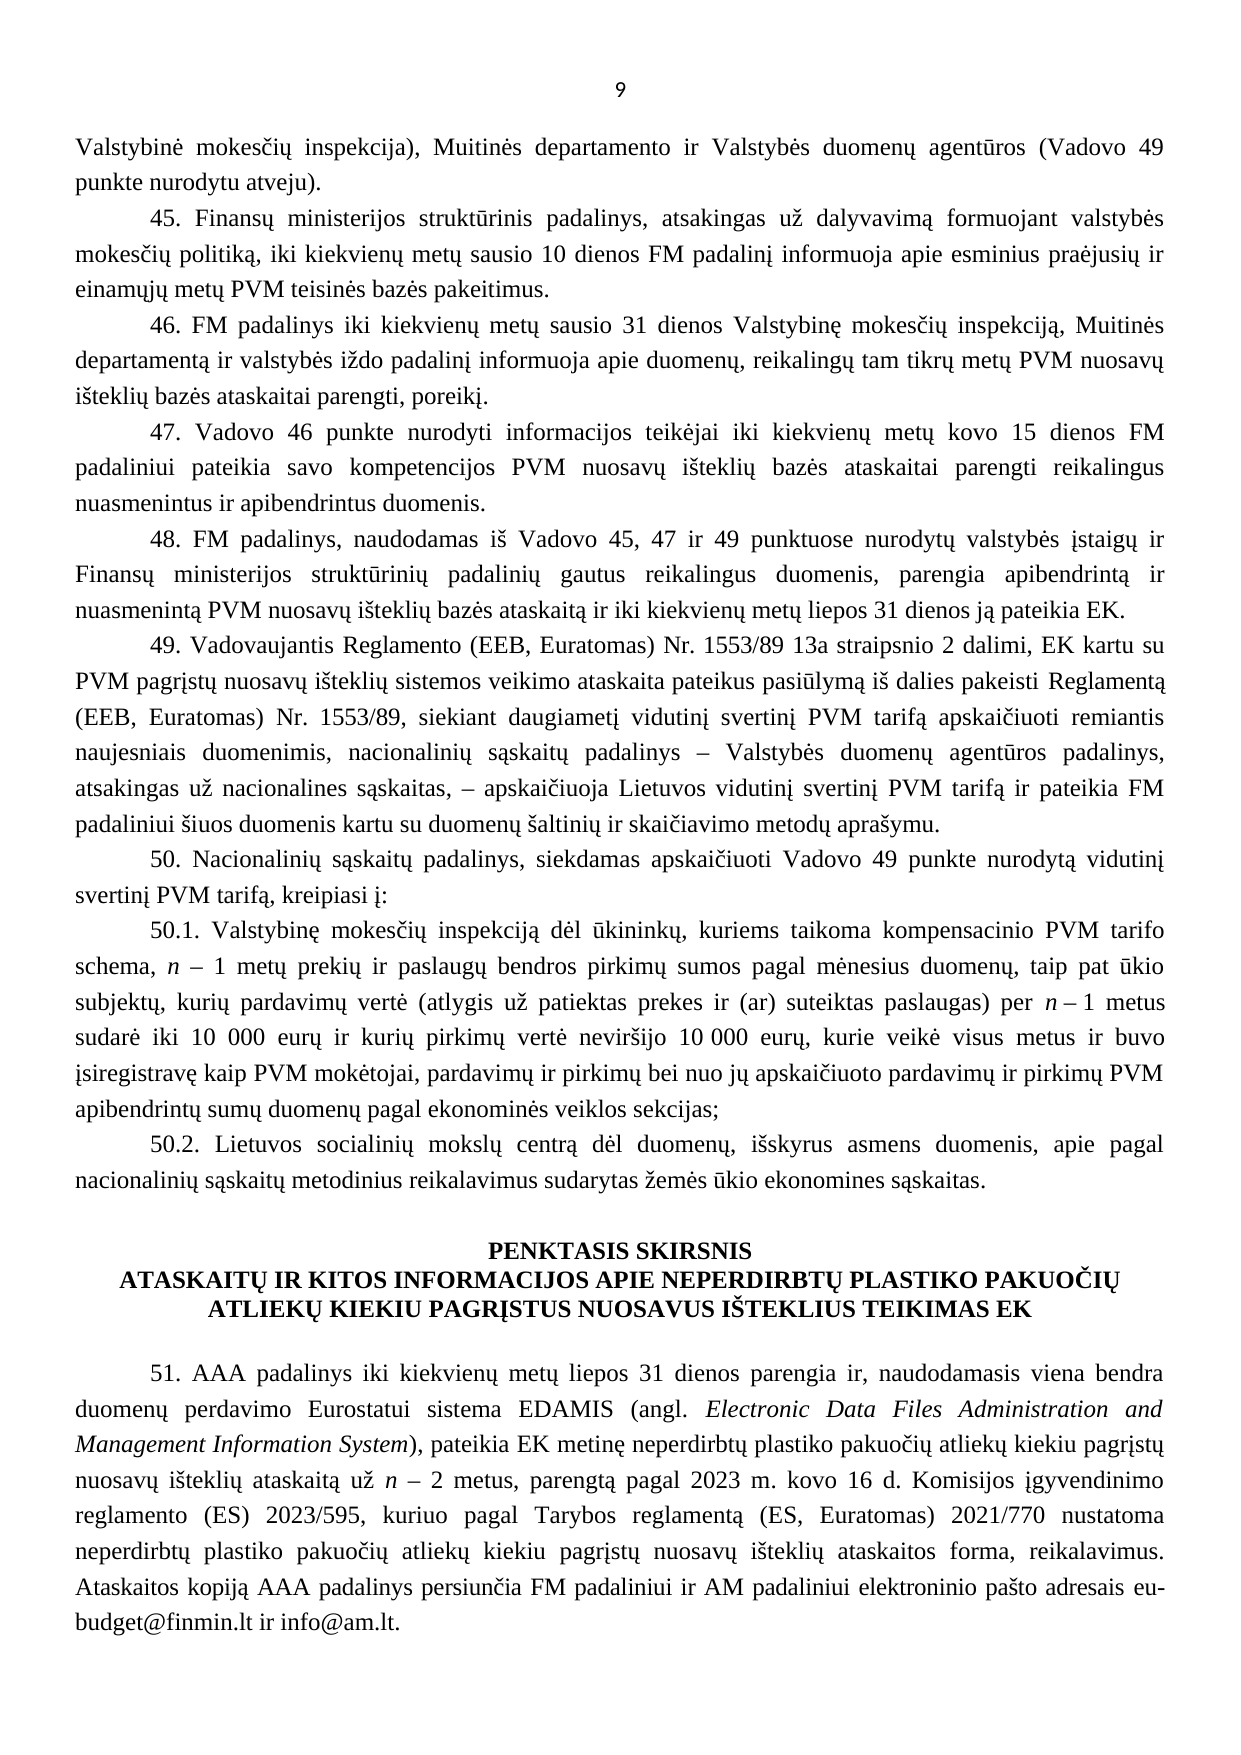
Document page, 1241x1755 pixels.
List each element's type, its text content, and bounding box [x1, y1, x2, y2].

text PENKTASIS SKIRSNIS [75, 1236, 1165, 1265]
text 45. Finansų ministerijos struktūrinis padalinys, atsakingas už dalyvavimą formuojant valstybės mokesčių politiką, iki kiekvienų metų sausio 10 dienos FM padalinį informuoja apie esminius praėjusių ir einamųjų metų PVM teisinės bazės pakeitimus. [75, 203, 1165, 303]
text 50.1. Valstybinę mokesčių inspekciją dėl ūkininkų, kuriems taikoma kompensacinio PVM tarifo schema, n – 1 metų prekių ir paslaugų bendros pirkimų sumos pagal mėnesius duomenų, taip pat ūkio subjektų, kurių pardavimų vertė (atlygis už patiektas prekes ir (ar) suteiktas paslaugas) per n – 1 metus sudarė iki 10 000 eurų ir kurių pirkimų vertė neviršijo 10 000 eurų, kurie veikė visus metus ir buvo įsiregistravę kaip PVM mokėtojai, pardavimų ir pirkimų bei nuo jų apskaičiuoto pardavimų ir pirkimų PVM apibendrintų sumų duomenų pagal ekonominės veiklos sekcijas; [75, 916, 1165, 1122]
text 50.2. Lietuvos socialinių mokslų centrą dėl duomenų, išskyrus asmens duomenis, apie pagal nacionalinių sąskaitų metodinius reikalavimus sudarytas žemės ūkio ekonomines sąskaitas. [75, 1129, 1165, 1194]
text 50. Nacionalinių sąskaitų padalinys, siekdamas apskaičiuoti Vadovo 49 punkte nurodytą vidutinį svertinį PVM tarifą, kreipiasi į: [75, 844, 1165, 909]
text 49. Vadovaujantis Reglamento (EEB, Euratomas) Nr. 1553/89 13a straipsnio 2 dalimi, EK kartu su PVM pagrįstų nuosavų išteklių sistemos veikimo ataskaita pateikus pasiūlymą iš dalies pakeisti Reglamentą (EEB, Euratomas) Nr. 1553/89, siekiant daugiametį vidutinį svertinį PVM tarifą apskaičiuoti remiantis naujesniais duomenimis, nacionalinių sąskaitų padalinys – Valstybės duomenų agentūros padalinys, atsakingas už nacionalines sąskaitas, – apskaičiuoja Lietuvos vidutinį svertinį PVM tarifą ir pateikia FM padaliniui šiuos duomenis kartu su duomenų šaltinių ir skaičiavimo metodų aprašymu. [75, 631, 1165, 837]
text 46. FM padalinys iki kiekvienų metų sausio 31 dienos Valstybinę mokesčių inspekciją, Muitinės departamentą ir valstybės iždo padalinį informuoja apie duomenų, reikalingų tam tikrų metų PVM nuosavų išteklių bazės ataskaitai parengti, poreikį. [75, 310, 1165, 410]
text 47. Vadovo 46 punkte nurodyti informacijos teikėjai iki kiekvienų metų kovo 15 dienos FM padaliniui pateikia savo kompetencijos PVM nuosavų išteklių bazės ataskaitai parengti reikalingus nuasmenintus ir apibendrintus duomenis. [75, 417, 1165, 517]
text 48. FM padalinys, naudodamas iš Vadovo 45, 47 ir 49 punktuose nurodytų valstybės įstaigų ir Finansų ministerijos struktūrinių padalinių gautus reikalingus duomenis, parengia apibendrintą ir nuasmenintą PVM nuosavų išteklių bazės ataskaitą ir iki kiekvienų metų liepos 31 dienos ją pateikia EK. [75, 524, 1165, 624]
text Valstybinė mokesčių inspekcija), Muitinės departamento ir Valstybės duomenų agentūros (Vadovo 49 punkte nurodytu atveju). [75, 132, 1165, 196]
text ATASKAITŲ IR KITOS INFORMACIJOS APIE NEPERDIRBTŲ Plastiko pakuočių atliekų kiekiu pagrįstUS NUOSAVUS IŠTEKLIUS TEIKIMAS EK [75, 1265, 1165, 1322]
text 51. AAA padalinys iki kiekvienų metų liepos 31 dienos parengia ir, naudodamasis viena bendra duomenų perdavimo Eurostatui sistema EDAMIS (angl. Electronic Data Files Administration and Management Information System), pateikia EK metinę neperdirbtų plastiko pakuočių atliekų kiekiu pagrįstų nuosavų išteklių ataskaitą už n – 2 metus, parengtą pagal 2023 m. kovo 16 d. Komisijos įgyvendinimo reglamento (ES) 2023/595, kuriuo pagal Tarybos reglamentą (ES, Euratomas) 2021/770 nustatoma neperdirbtų plastiko pakuočių atliekų kiekiu pagrįstų nuosavų išteklių ataskaitos forma, reikalavimus. Ataskaitos kopiją AAA padalinys persiunčia FM padaliniui ir AM padaliniui elektroninio pašto adresais eu-budget@finmin.lt ir info@am.lt. [75, 1358, 1165, 1636]
